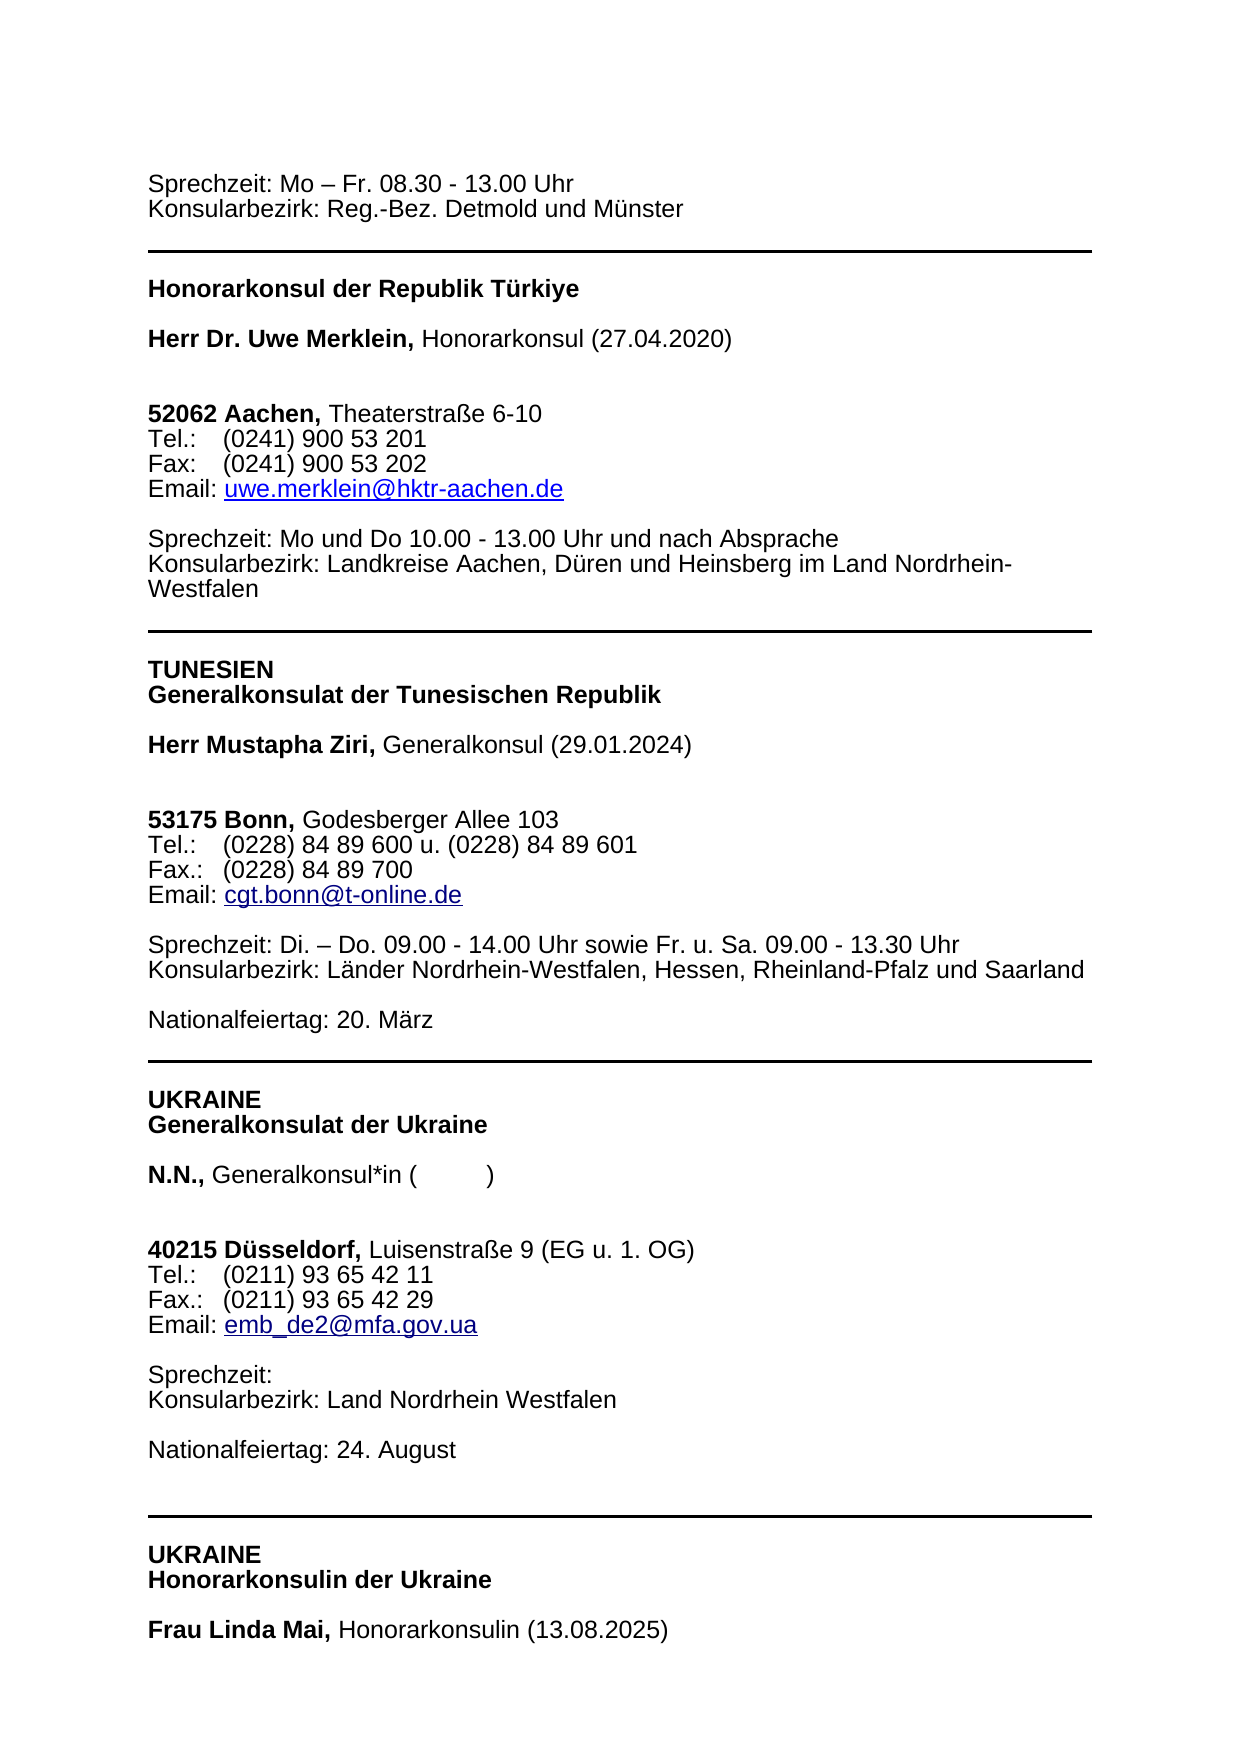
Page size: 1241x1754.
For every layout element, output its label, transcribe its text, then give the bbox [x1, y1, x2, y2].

text Konsularbezirk: Land Nordrhein Westfalen [148, 1388, 1092, 1413]
text Herr Dr. Uwe Merklein, Honorarkonsul (27.04.2020) [148, 328, 1092, 353]
text Tel.: (0211) 93 65 42 11 [148, 1263, 1092, 1288]
text Konsularbezirk: Landkreise Aachen, Düren und Heinsberg im Land Nordrhein-Westfalen [148, 553, 1092, 603]
text UKRAINE [148, 1088, 1092, 1113]
text Fax.: (0228) 84 89 700 [148, 858, 1092, 883]
text Konsularbezirk: Länder Nordrhein-Westfalen, Hessen, Rheinland-Pfalz und Saarland [148, 958, 1092, 983]
text Honorarkonsul der Republik Türkiye [148, 278, 1092, 303]
text Sprechzeit: [148, 1363, 1092, 1388]
text Honorarkonsulin der Ukraine [148, 1568, 1092, 1593]
text Email: emb_de2@mfa.gov.ua [148, 1313, 1092, 1338]
text Sprechzeit: Mo und Do 10.00 - 13.00 Uhr und nach Absprache [148, 528, 1092, 553]
text Generalkonsulat der Tunesischen Republik [148, 683, 1092, 708]
text Fax.: (0211) 93 65 42 29 [148, 1288, 1092, 1313]
text Fax: (0241) 900 53 202 [148, 453, 1092, 478]
text Sprechzeit: Mo – Fr. 08.30 - 13.00 Uhr [148, 173, 1092, 198]
text UKRAINE [148, 1543, 1092, 1568]
text Sprechzeit: Di. – Do. 09.00 - 14.00 Uhr sowie Fr. u. Sa. 09.00 - 13.30 Uhr [148, 933, 1092, 958]
text 40215 Düsseldorf, Luisenstraße 9 (EG u. 1. OG) [148, 1238, 1092, 1263]
text N.N., Generalkonsul*in ( ) [148, 1163, 1092, 1188]
text 53175 Bonn, Godesberger Allee 103 [148, 808, 1092, 833]
text Frau Linda Mai, Honorarkonsulin (13.08.2025) [148, 1618, 1092, 1643]
text Nationalfeiertag: 20. März [148, 1008, 1092, 1033]
text Herr Mustapha Ziri, Generalkonsul (29.01.2024) [148, 733, 1092, 758]
text TUNESIEN [148, 658, 1092, 683]
text Tel.: (0241) 900 53 201 [148, 428, 1092, 453]
text Email: uwe.merklein@hktr-aachen.de [148, 478, 1092, 503]
text 52062 Aachen, Theaterstraße 6-10 [148, 403, 1092, 428]
text Generalkonsulat der Ukraine [148, 1113, 1092, 1138]
text Email: cgt.bonn@t-online.de [148, 883, 1092, 908]
text Tel.: (0228) 84 89 600 u. (0228) 84 89 601 [148, 833, 1092, 858]
text Nationalfeiertag: 24. August [148, 1438, 1092, 1463]
text Konsularbezirk: Reg.-Bez. Detmold und Münster [148, 198, 1092, 223]
